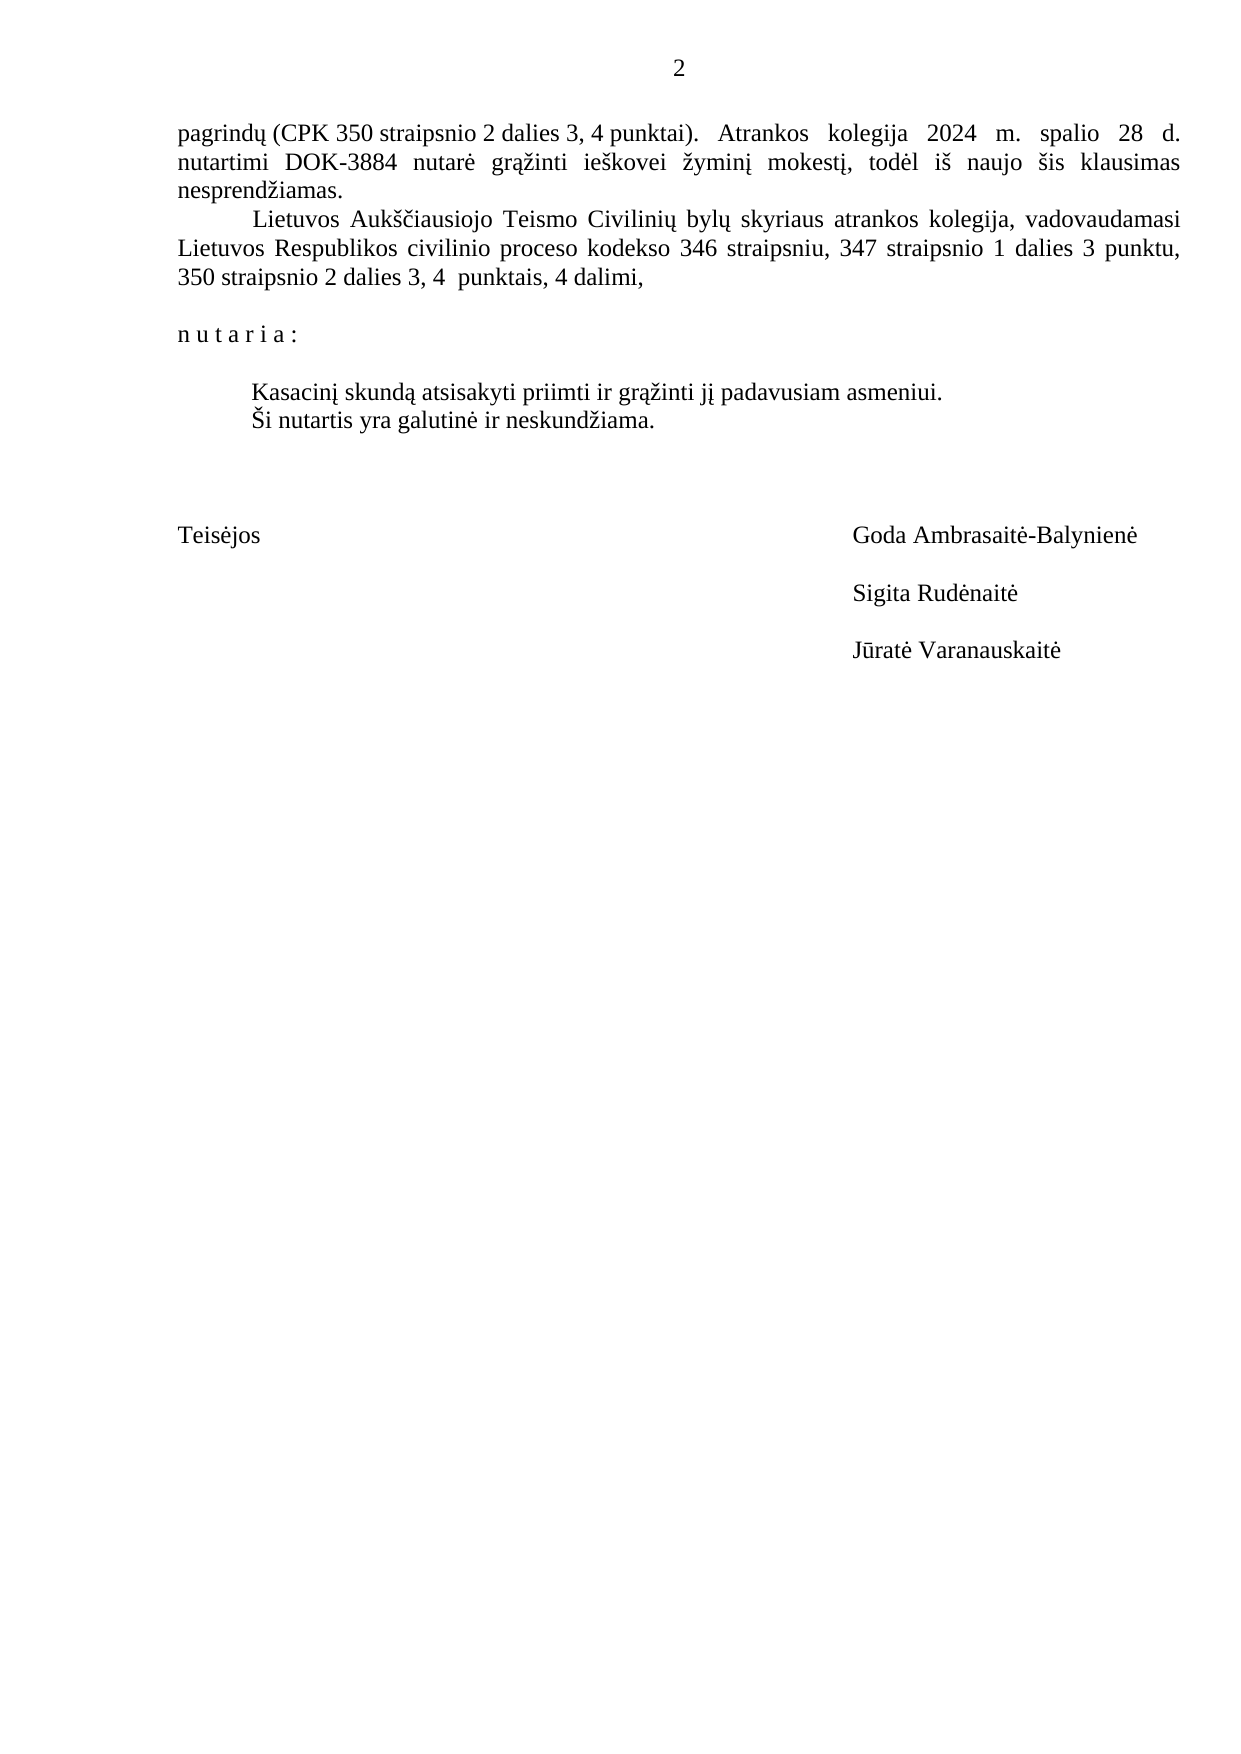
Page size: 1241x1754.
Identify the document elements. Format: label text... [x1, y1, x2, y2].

text Teisėjos Goda Ambrasaitė-Balynienė [177, 521, 1181, 549]
text pagrindų (CPK 350 straipsnio 2 dalies 3, 4 punktai). Atrankos kolegija 2024 m. spalio 28 d. nutartimi DOK-3884 nutarė grąžinti ieškovei žyminį mokestį, todėl iš naujo šis klausimas nesprendžiamas. [177, 118, 1181, 204]
text n u t a r i a : [177, 319, 1181, 348]
text Jūratė Varanauskaitė [717, 636, 1181, 664]
text Ši nutartis yra galutinė ir neskundžiama. [177, 406, 1181, 434]
text Kasacinį skundą atsisakyti priimti ir grąžinti jį padavusiam asmeniui. [177, 377, 1181, 406]
text Lietuvos Aukščiausiojo Teismo Civilinių bylų skyriaus atrankos kolegija, vadovaudamasi Lietuvos Respublikos civilinio proceso kodekso 346 straipsniu, 347 straipsnio 1 dalies 3 punktu, 350 straipsnio 2 dalies 3, 4 punktais, 4 dalimi, [177, 204, 1181, 291]
text Sigita Rudėnaitė [717, 578, 1181, 607]
